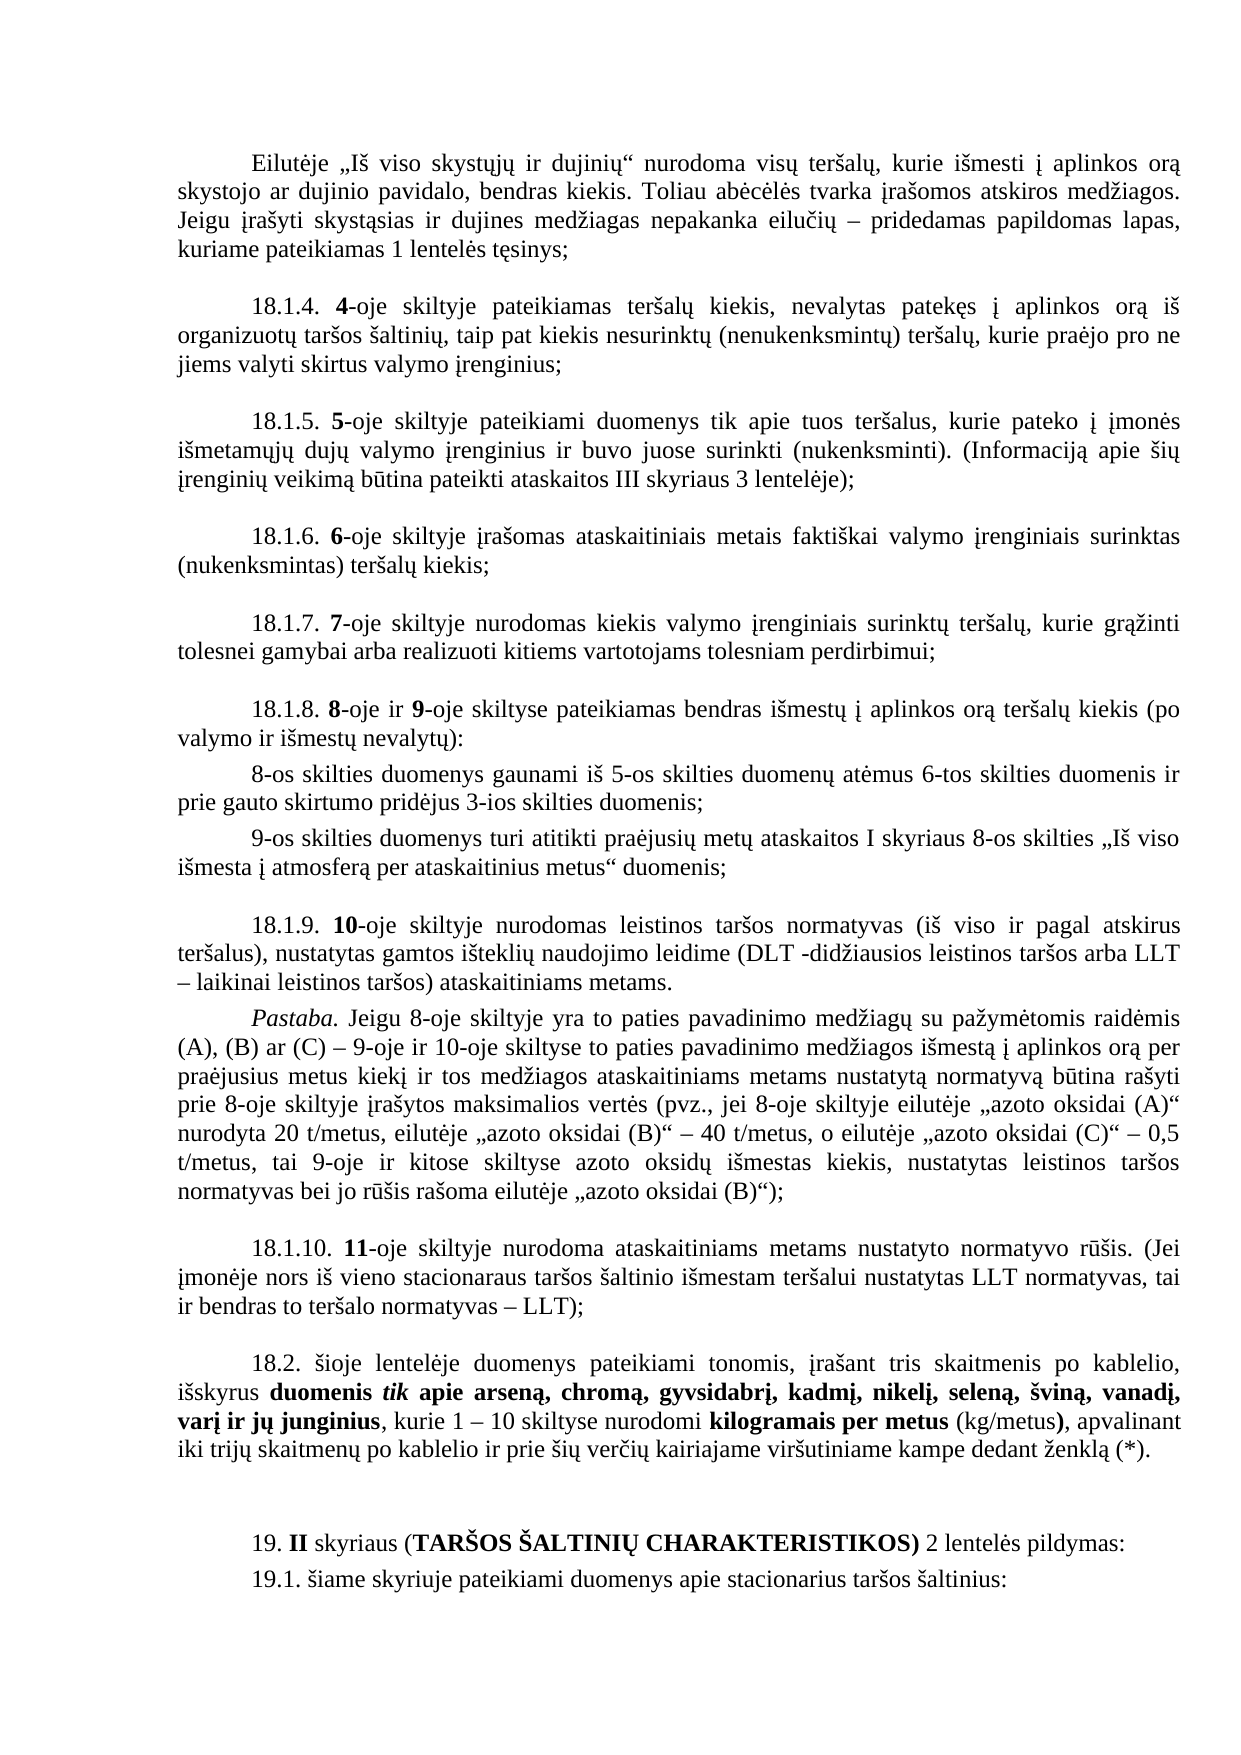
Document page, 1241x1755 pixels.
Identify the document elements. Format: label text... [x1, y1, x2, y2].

text 18.2. šioje lentelėje duomenys pateikiami tonomis, įrašant tris skaitmenis po kablelio, išskyrus duomenis tik apie arseną, chromą, gyvsidabrį, kadmį, nikelį, seleną, šviną, vanadį, varį ir jų junginius, kurie 1 – 10 skiltyse nurodomi kilogramais per metus (kg/metus), apvalinant iki trijų skaitmenų po kablelio ir prie šių verčių kairiajame viršutiniame kampe dedant ženklą (*). [177, 1348, 1181, 1463]
text Pastaba. Jeigu 8-oje skiltyje yra to paties pavadinimo medžiagų su pažymėtomis raidėmis (A), (B) ar (C) – 9-oje ir 10-oje skiltyse to paties pavadinimo medžiagos išmestą į aplinkos orą per praėjusius metus kiekį ir tos medžiagos ataskaitiniams metams nustatytą normatyvą būtina rašyti prie 8-oje skiltyje įrašytos maksimalios vertės (pvz., jei 8-oje skiltyje eilutėje „azoto oksidai (A)“ nurodyta 20 t/metus, eilutėje „azoto oksidai (B)“ – 40 t/metus, o eilutėje „azoto oksidai (C)“ – 0,5 t/metus, tai 9-oje ir kitose skiltyse azoto oksidų išmestas kiekis, nustatytas leistinos taršos normatyvas bei jo rūšis rašoma eilutėje „azoto oksidai (B)“); [177, 1003, 1181, 1204]
text 19.1. šiame skyriuje pateikiami duomenys apie stacionarius taršos šaltinius: [177, 1564, 1181, 1593]
text 18.1.8. 8-oje ir 9-oje skiltyse pateikiamas bendras išmestų į aplinkos orą teršalų kiekis (po valymo ir išmestų nevalytų): [177, 694, 1181, 751]
text 8-os skilties duomenys gaunami iš 5-os skilties duomenų atėmus 6-tos skilties duomenis ir prie gauto skirtumo pridėjus 3-ios skilties duomenis; [177, 759, 1181, 816]
text 19. II skyriaus (TARŠOS ŠALTINIŲ CHARAKTERISTIKOS) 2 lentelės pildymas: [177, 1528, 1181, 1557]
text 18.1.5. 5-oje skiltyje pateikiami duomenys tik apie tuos teršalus, kurie pateko į įmonės išmetamųjų dujų valymo įrenginius ir buvo juose surinkti (nukenksminti). (Informaciją apie šių įrenginių veikimą būtina pateikti ataskaitos III skyriaus 3 lentelėje); [177, 406, 1181, 493]
text 18.1.7. 7-oje skiltyje nurodomas kiekis valymo įrenginiais surinktų teršalų, kurie grąžinti tolesnei gamybai arba realizuoti kitiems vartotojams tolesniam perdirbimui; [177, 608, 1181, 665]
text 18.1.10. 11-oje skiltyje nurodoma ataskaitiniams metams nustatyto normatyvo rūšis. (Jei įmonėje nors iš vieno stacionaraus taršos šaltinio išmestam teršalui nustatytas LLT normatyvas, tai ir bendras to teršalo normatyvas – LLT); [177, 1233, 1181, 1319]
text 18.1.6. 6-oje skiltyje įrašomas ataskaitiniais metais faktiškai valymo įrenginiais surinktas (nukenksmintas) teršalų kiekis; [177, 521, 1181, 579]
text 18.1.4. 4-oje skiltyje pateikiamas teršalų kiekis, nevalytas patekęs į aplinkos orą iš organizuotų taršos šaltinių, taip pat kiekis nesurinktų (nenukenksmintų) teršalų, kurie praėjo pro ne jiems valyti skirtus valymo įrenginius; [177, 291, 1181, 378]
text Eilutėje „Iš viso skystųjų ir dujinių“ nurodoma visų teršalų, kurie išmesti į aplinkos orą skystojo ar dujinio pavidalo, bendras kiekis. Toliau abėcėlės tvarka įrašomos atskiros medžiagos. Jeigu įrašyti skystąsias ir dujines medžiagas nepakanka eilučių – pridedamas papildomas lapas, kuriame pateikiamas 1 lentelės tęsinys; [177, 148, 1181, 263]
text 18.1.9. 10-oje skiltyje nurodomas leistinos taršos normatyvas (iš viso ir pagal atskirus teršalus), nustatytas gamtos išteklių naudojimo leidime (DLT -didžiausios leistinos taršos arba LLT – laikinai leistinos taršos) ataskaitiniams metams. [177, 910, 1181, 996]
text 9-os skilties duomenys turi atitikti praėjusių metų ataskaitos I skyriaus 8-os skilties „Iš viso išmesta į atmosferą per ataskaitinius metus“ duomenis; [177, 823, 1181, 881]
